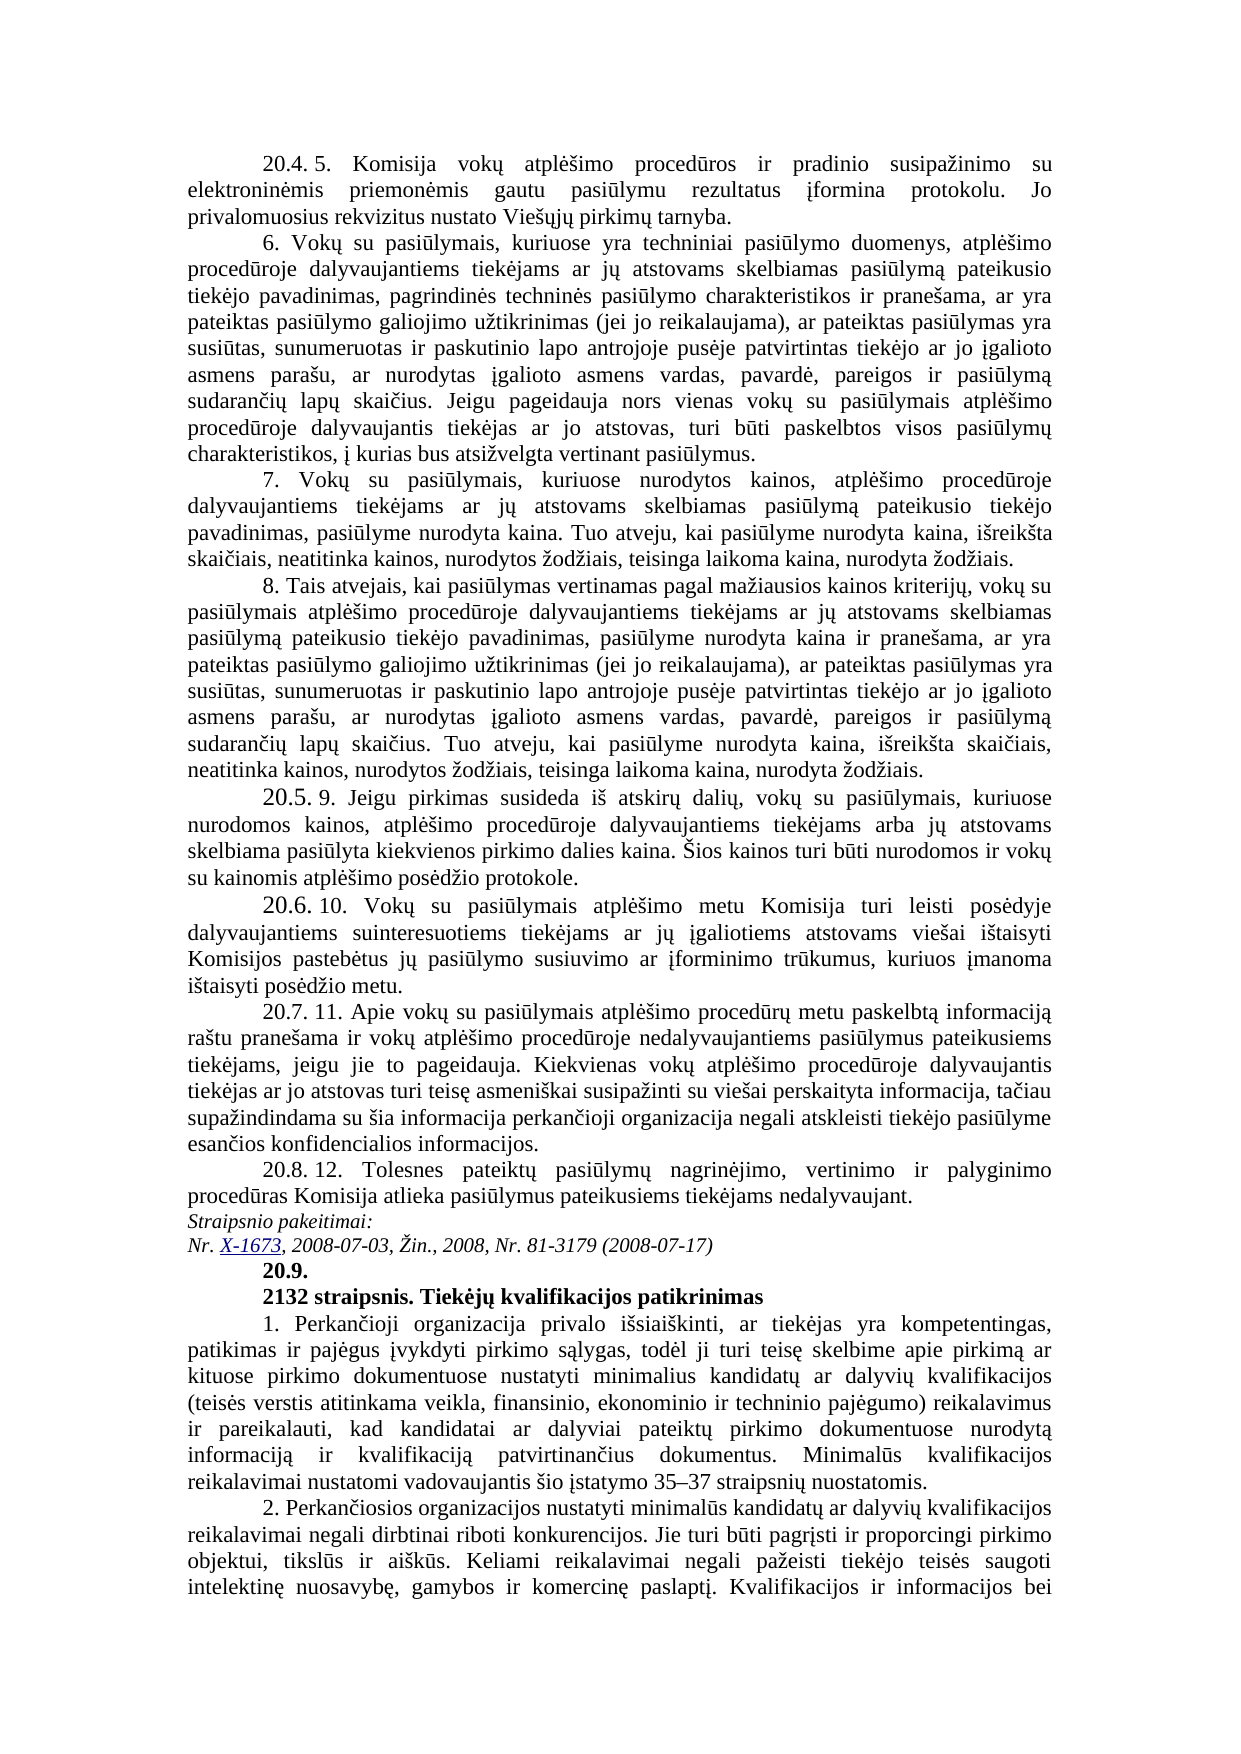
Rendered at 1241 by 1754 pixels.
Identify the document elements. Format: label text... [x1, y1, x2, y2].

subtitle 32 straipsnis. Tiekėjų kvalifikacijos patikrinimas [187, 1283, 1053, 1310]
subtitle 11. Apie vokų su pasiūlymais atplėšimo procedūrų metu paskelbtą informaciją raštu pranešama ir vokų atplėšimo procedūroje nedalyvaujantiems pasiūlymus pateikusiems tiekėjams, jeigu jie to pageidauja. Kiekvienas vokų atplėšimo procedūroje dalyvaujantis tiekėjas ar jo atstovas turi teisę asmeniškai susipažinti su viešai perskaityta informacija, tačiau supažindindama su šia informacija perkančioji organizacija negali atskleisti tiekėjo pasiūlyme esančios konfidencialios informacijos. [187, 998, 1053, 1156]
subtitle 10. Vokų su pasiūlymais atplėšimo metu Komisija turi leisti posėdyje dalyvaujantiems suinteresuotiems tiekėjams ar jų įgaliotiems atstovams viešai ištaisyti Komisijos pastebėtus jų pasiūlymo susiuvimo ar įforminimo trūkumus, kuriuos įmanoma ištaisyti posėdžio metu. [187, 890, 1053, 998]
subtitle 5. Komisija vokų atplėšimo procedūros ir pradinio susipažinimo su elektroninėmis priemonėmis gautu pasiūlymu rezultatus įformina protokolu. Jo privalomuosius rekvizitus nustato Viešųjų pirkimų tarnyba. [187, 150, 1053, 229]
text Straipsnio pakeitimai: [187, 1209, 1053, 1233]
text 1. Perkančioji organizacija privalo išsiaiškinti, ar tiekėjas yra kompetentingas, patikimas ir pajėgus įvykdyti pirkimo sąlygas, todėl ji turi teisę skelbime apie pirkimą ar kituose pirkimo dokumentuose nustatyti minimalius kandidatų ar dalyvių kvalifikacijos (teisės verstis atitinkama veikla, finansinio, ekonominio ir techninio pajėgumo) reikalavimus ir pareikalauti, kad kandidatai ar dalyviai pateiktų pirkimo dokumentuose nurodytą informaciją ir kvalifikaciją patvirtinančius dokumentus. Minimalūs kvalifikacijos reikalavimai nustatomi vadovaujantis šio įstatymo 35–37 straipsnių nuostatomis. [187, 1310, 1053, 1494]
text Nr. X-1673, 2008-07-03, Žin., 2008, Nr. 81-3179 (2008-07-17) [187, 1233, 1053, 1257]
subtitle 9. Jeigu pirkimas susideda iš atskirų dalių, vokų su pasiūlymais, kuriuose nurodomos kainos, atplėšimo procedūroje dalyvaujantiems tiekėjams arba jų atstovams skelbiama pasiūlyta kiekvienos pirkimo dalies kaina. Šios kainos turi būti nurodomos ir vokų su kainomis atplėšimo posėdžio protokole. [187, 782, 1053, 890]
text 2. Perkančiosios organizacijos nustatyti minimalūs kandidatų ar dalyvių kvalifikacijos reikalavimai negali dirbtinai riboti konkurencijos. Jie turi būti pagrįsti ir proporcingi pirkimo objektui, tikslūs ir aiškūs. Keliami reikalavimai negali pažeisti tiekėjo teisės saugoti intelektinę nuosavybę, gamybos ir komercinę paslaptį. Kvalifikacijos ir informacijos bei [187, 1494, 1053, 1600]
subtitle 12. Tolesnes pateiktų pasiūlymų nagrinėjimo, vertinimo ir palyginimo procedūras Komisija atlieka pasiūlymus pateikusiems tiekėjams nedalyvaujant. [187, 1156, 1053, 1209]
text 6. Vokų su pasiūlymais, kuriuose yra techniniai pasiūlymo duomenys, atplėšimo procedūroje dalyvaujantiems tiekėjams ar jų atstovams skelbiamas pasiūlymą pateikusio tiekėjo pavadinimas, pagrindinės techninės pasiūlymo charakteristikos ir pranešama, ar yra pateiktas pasiūlymo galiojimo užtikrinimas (jei jo reikalaujama), ar pateiktas pasiūlymas yra susiūtas, sunumeruotas ir paskutinio lapo antrojoje pusėje patvirtintas tiekėjo ar jo įgalioto asmens parašu, ar nurodytas įgalioto asmens vardas, pavardė, pareigos ir pasiūlymą sudarančių lapų skaičius. Jeigu pageidauja nors vienas vokų su pasiūlymais atplėšimo procedūroje dalyvaujantis tiekėjas ar jo atstovas, turi būti paskelbtos visos pasiūlymų charakteristikos, į kurias bus atsižvelgta vertinant pasiūlymus. [187, 229, 1053, 466]
text 7. Vokų su pasiūlymais, kuriuose nurodytos kainos, atplėšimo procedūroje dalyvaujantiems tiekėjams ar jų atstovams skelbiamas pasiūlymą pateikusio tiekėjo pavadinimas, pasiūlyme nurodyta kaina. Tuo atveju, kai pasiūlyme nurodyta kaina, išreikšta skaičiais, neatitinka kainos, nurodytos žodžiais, teisinga laikoma kaina, nurodyta žodžiais. [187, 466, 1053, 572]
text 8. Tais atvejais, kai pasiūlymas vertinamas pagal mažiausios kainos kriterijų, vokų su pasiūlymais atplėšimo procedūroje dalyvaujantiems tiekėjams ar jų atstovams skelbiamas pasiūlymą pateikusio tiekėjo pavadinimas, pasiūlyme nurodyta kaina ir pranešama, ar yra pateiktas pasiūlymo galiojimo užtikrinimas (jei jo reikalaujama), ar pateiktas pasiūlymas yra susiūtas, sunumeruotas ir paskutinio lapo antrojoje pusėje patvirtintas tiekėjo ar jo įgalioto asmens parašu, ar nurodytas įgalioto asmens vardas, pavardė, pareigos ir pasiūlymą sudarančių lapų skaičius. Tuo atveju, kai pasiūlyme nurodyta kaina, išreikšta skaičiais, neatitinka kainos, nurodytos žodžiais, teisinga laikoma kaina, nurodyta žodžiais. [187, 572, 1053, 782]
